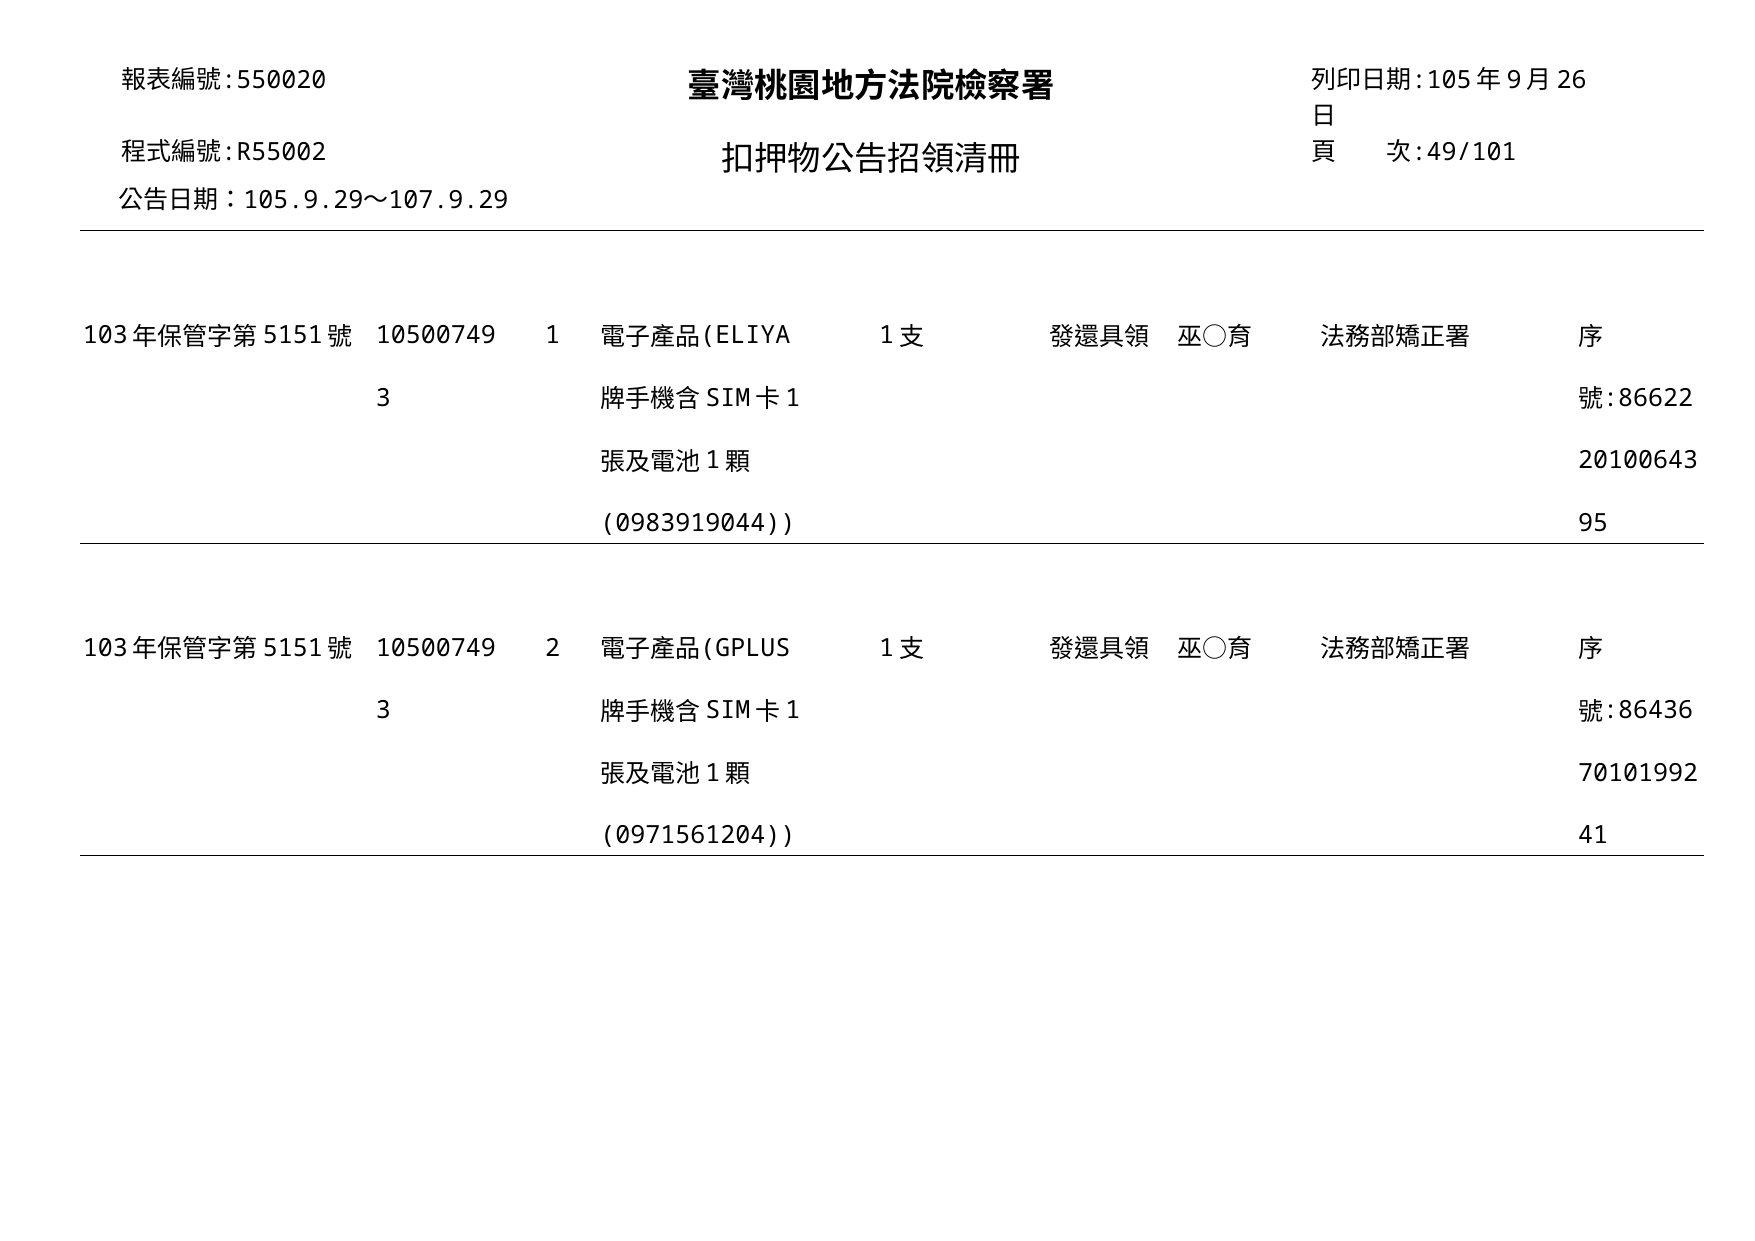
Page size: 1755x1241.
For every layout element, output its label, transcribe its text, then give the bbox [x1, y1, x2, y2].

table_cell 1支 [808, 231, 927, 542]
table_cell 1 [507, 231, 597, 542]
table_cell 發還具領 [1046, 231, 1175, 542]
table_cell 發還具領 [1046, 544, 1175, 855]
table_cell 105007493 [373, 544, 507, 855]
table_cell 電子產品(GPLUS牌手機含SIM卡1張及電池1顆(0971561204)) [597, 544, 807, 855]
table_cell 法務部矯正署 [1317, 231, 1575, 542]
table_cell 103年保管字第5151號 [80, 231, 373, 542]
table_cell 105007493 [373, 231, 507, 542]
table_cell 103年保管字第5151號 [80, 544, 373, 855]
table_cell 法務部矯正署 [1317, 544, 1575, 855]
table_cell [927, 231, 1046, 542]
table_cell 序號:864367010199241 [1575, 544, 1704, 855]
table_cell 巫○育 [1175, 231, 1317, 542]
table_cell 電子產品(ELIYA牌手機含SIM卡1張及電池1顆(0983919044)) [597, 231, 807, 542]
table_cell [927, 544, 1046, 855]
table_cell 巫○育 [1175, 544, 1317, 855]
table_cell 1支 [808, 544, 927, 855]
table_cell 序號:866222010064395 [1575, 231, 1704, 542]
table_cell 2 [507, 544, 597, 855]
